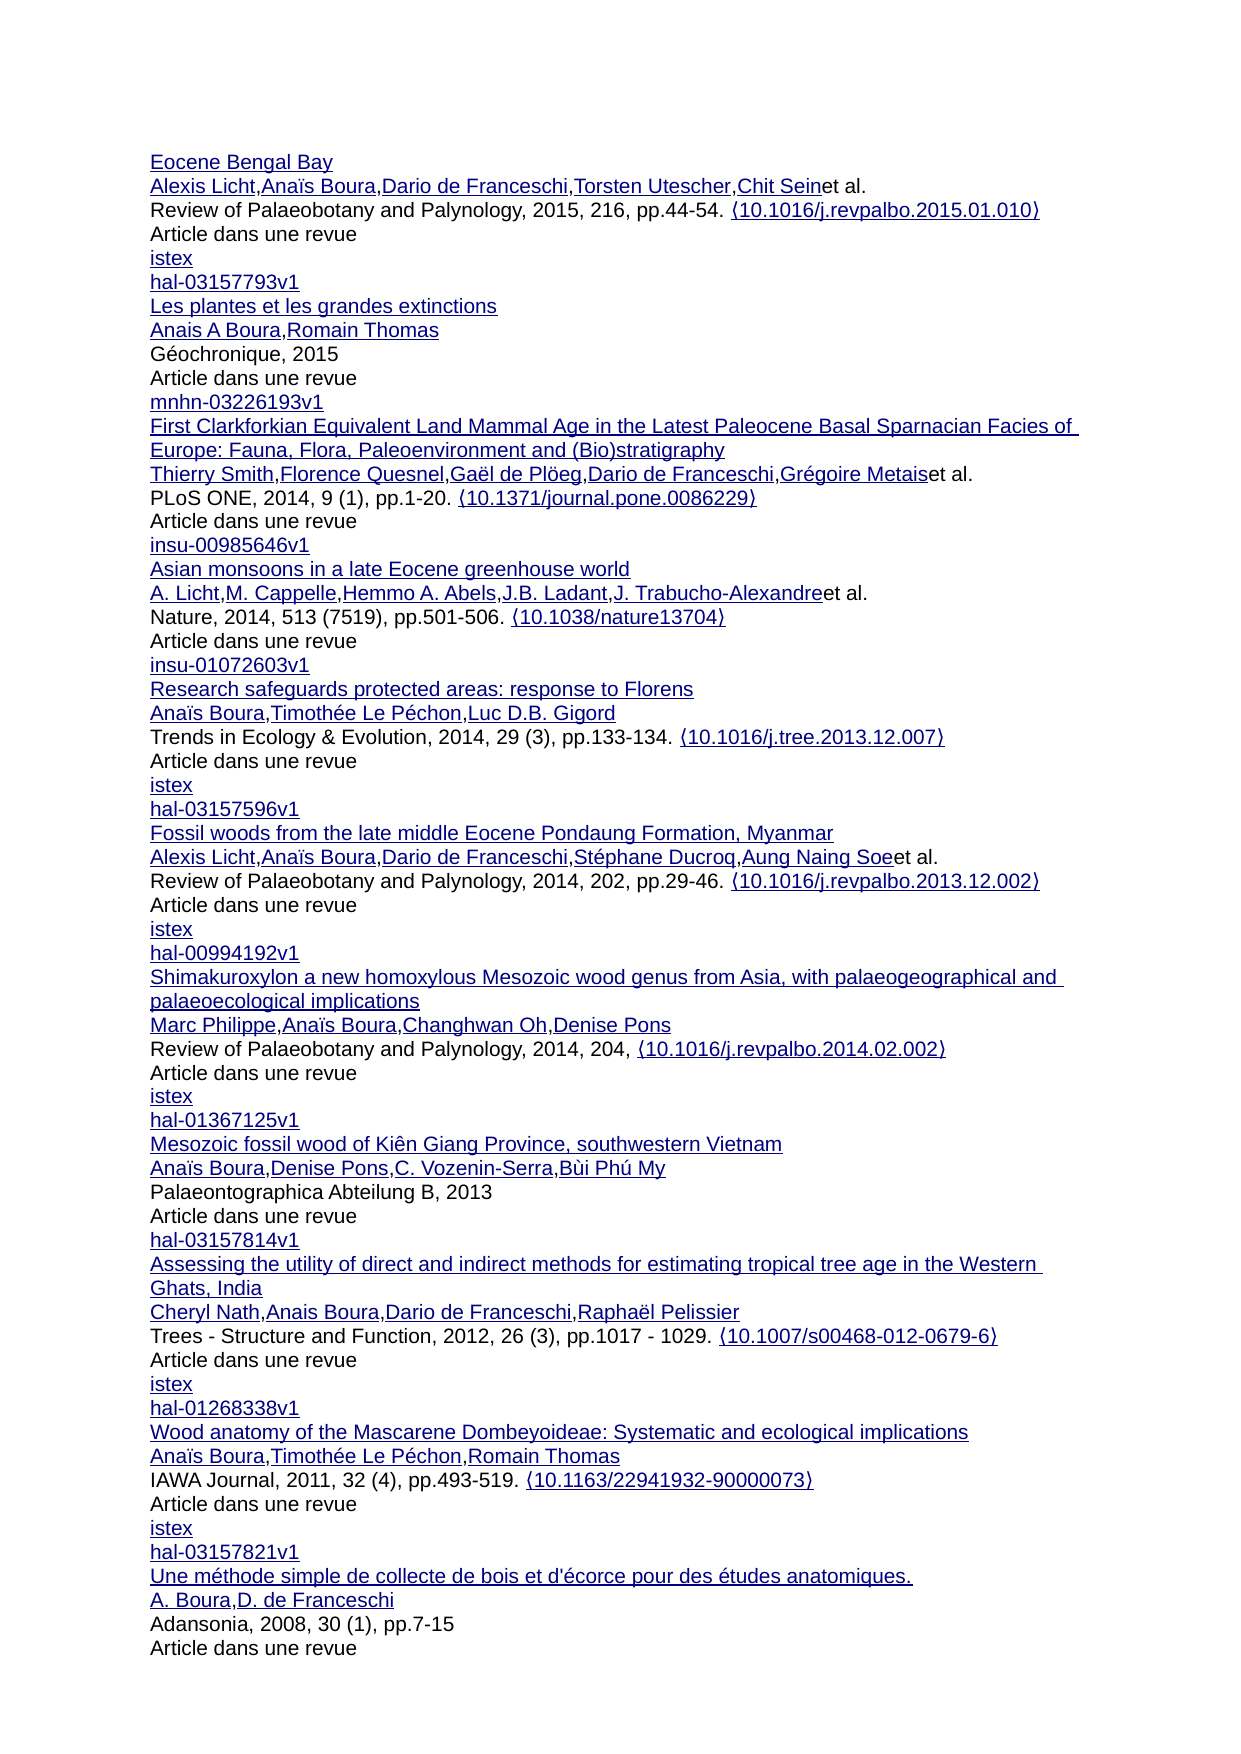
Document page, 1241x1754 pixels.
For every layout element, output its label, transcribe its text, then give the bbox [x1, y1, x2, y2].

table_cell Une méthode simple de collecte de bois et d'écorce pour des études anatomiques. A. Boura,D. de Franceschi Adansonia, 2008, 30 (1), pp.7-15 Article dans une revue [150, 1564, 1090, 1659]
table_cell Research safeguards protected areas: response to Florens Anaïs Boura,Timothée Le Péchon,Luc D.B. Gigord Trends in Ecology & Evolution, 2014, 29 (3), pp.133-134. ⟨10.1016/j.tree.2013.12.007⟩ Article dans une revue istex hal-03157596v1 [150, 677, 1090, 821]
table_cell Eocene Bengal Bay Alexis Licht,Anaïs Boura,Dario de Franceschi,Torsten Utescher,Chit Seinet al. Review of Palaeobotany and Palynology, 2015, 216, pp.44-54. ⟨10.1016/j.revpalbo.2015.01.010⟩ Article dans une revue istex hal-03157793v1 [150, 150, 1090, 294]
table_cell Les plantes et les grandes extinctions Anais A Boura,Romain Thomas Géochronique, 2015 Article dans une revue mnhn-03226193v1 [150, 294, 1090, 413]
table_cell Shimakuroxylon a new homoxylous Mesozoic wood genus from Asia, with palaeogeographical and palaeoecological implications Marc Philippe,Anaïs Boura,Changhwan Oh,Denise Pons Review of Palaeobotany and Palynology, 2014, 204, ⟨10.1016/j.revpalbo.2014.02.002⟩ Article dans une revue istex hal-01367125v1 [150, 965, 1090, 1132]
table_cell Fossil woods from the late middle Eocene Pondaung Formation, Myanmar Alexis Licht,Anaïs Boura,Dario de Franceschi,Stéphane Ducroq,Aung Naing Soeet al. Review of Palaeobotany and Palynology, 2014, 202, pp.29-46. ⟨10.1016/j.revpalbo.2013.12.002⟩ Article dans une revue istex hal-00994192v1 [150, 821, 1090, 964]
table_cell Assessing the utility of direct and indirect methods for estimating tropical tree age in the Western Ghats, India Cheryl Nath,Anais Boura,Dario de Franceschi,Raphaël Pelissier Trees - Structure and Function, 2012, 26 (3), pp.1017 - 1029. ⟨10.1007/s00468-012-0679-6⟩ Article dans une revue istex hal-01268338v1 [150, 1252, 1090, 1420]
table_cell Mesozoic fossil wood of Kiên Giang Province, southwestern Vietnam Anaïs Boura,Denise Pons,C. Vozenin-Serra,Bùi Phú My Palaeontographica Abteilung B, 2013 Article dans une revue hal-03157814v1 [150, 1132, 1090, 1252]
table_cell First Clarkforkian Equivalent Land Mammal Age in the Latest Paleocene Basal Sparnacian Facies of Europe: Fauna, Flora, Paleoenvironment and (Bio)stratigraphy Thierry Smith,Florence Quesnel,Gaël de Plöeg,Dario de Franceschi,Grégoire Metaiset al. PLoS ONE, 2014, 9 (1), pp.1-20. ⟨10.1371/journal.pone.0086229⟩ Article dans une revue insu-00985646v1 [150, 414, 1090, 557]
table_cell Asian monsoons in a late Eocene greenhouse world A. Licht,M. Cappelle,Hemmo A. Abels,J.B. Ladant,J. Trabucho-Alexandreet al. Nature, 2014, 513 (7519), pp.501-506. ⟨10.1038/nature13704⟩ Article dans une revue insu-01072603v1 [150, 557, 1090, 677]
table_cell Wood anatomy of the Mascarene Dombeyoideae: Systematic and ecological implications Anaïs Boura,Timothée Le Péchon,Romain Thomas IAWA Journal, 2011, 32 (4), pp.493-519. ⟨10.1163/22941932-90000073⟩ Article dans une revue istex hal-03157821v1 [150, 1420, 1090, 1563]
